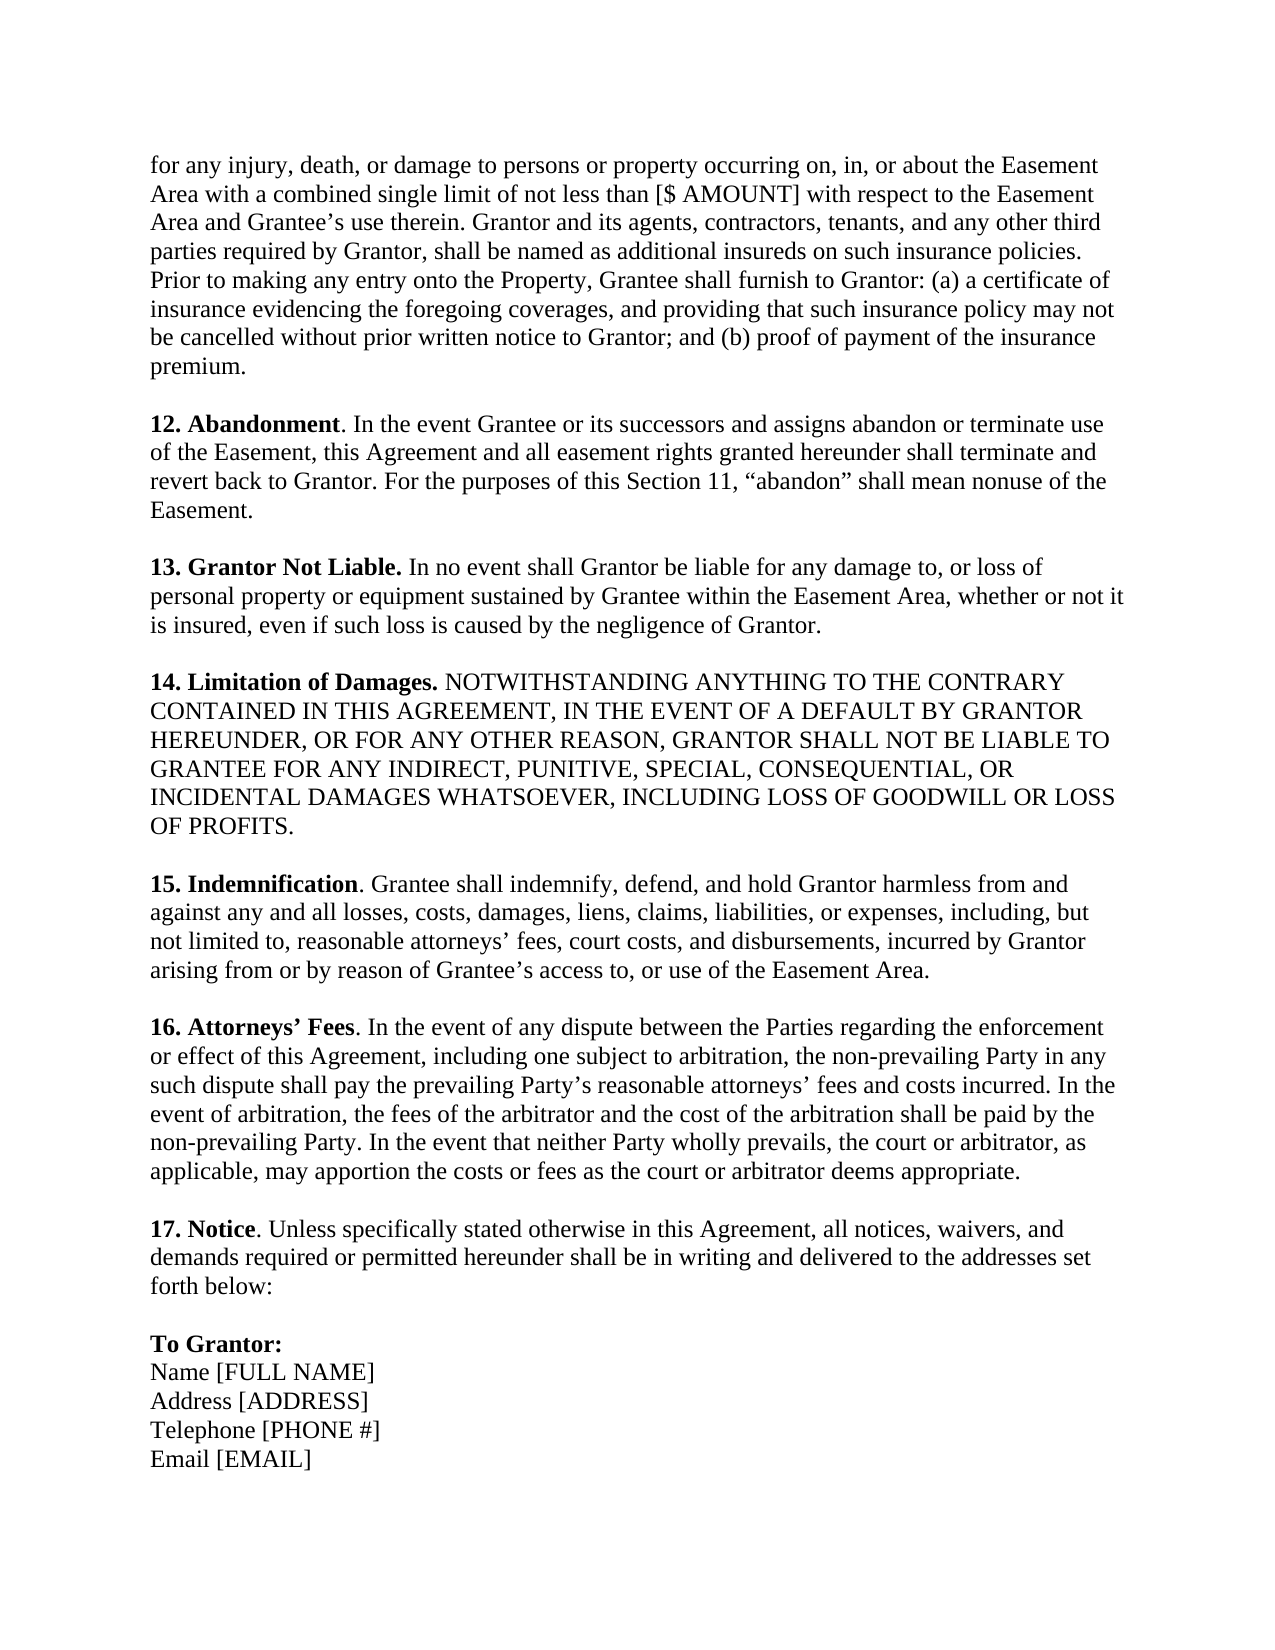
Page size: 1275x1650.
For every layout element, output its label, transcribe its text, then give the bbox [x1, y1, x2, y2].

text 14. Limitation of Damages. NOTWITHSTANDING ANYTHING TO THE CONTRARY CONTAINED IN THIS AGREEMENT, IN THE EVENT OF A DEFAULT BY GRANTOR HEREUNDER, OR FOR ANY OTHER REASON, GRANTOR SHALL NOT BE LIABLE TO GRANTEE FOR ANY INDIRECT, PUNITIVE, SPECIAL, CONSEQUENTIAL, OR INCIDENTAL DAMAGES WHATSOEVER, INCLUDING LOSS OF GOODWILL OR LOSS OF PROFITS. [150, 667, 1125, 840]
text 15. Indemnification. Grantee shall indemnify, defend, and hold Grantor harmless from and against any and all losses, costs, damages, liens, claims, liabilities, or expenses, including, but not limited to, reasonable attorneys’ fees, court costs, and disbursements, incurred by Grantor arising from or by reason of Grantee’s access to, or use of the Easement Area. [150, 869, 1125, 984]
text 13. Grantor Not Liable. In no event shall Grantor be liable for any damage to, or loss of personal property or equipment sustained by Grantee within the Easement Area, whether or not it is insured, even if such loss is caused by the negligence of Grantor. [150, 552, 1125, 639]
text Name [FULL NAME] [150, 1357, 1125, 1386]
text To Grantor: [150, 1329, 1125, 1357]
text 17. Notice. Unless specifically stated otherwise in this Agreement, all notices, waivers, and demands required or permitted hereunder shall be in writing and delivered to the addresses set forth below: [150, 1214, 1125, 1300]
text 16. Attorneys’ Fees. In the event of any dispute between the Parties regarding the enforcement or effect of this Agreement, including one subject to arbitration, the non-prevailing Party in any such dispute shall pay the prevailing Party’s reasonable attorneys’ fees and costs incurred. In the event of arbitration, the fees of the arbitrator and the cost of the arbitration shall be paid by the non-prevailing Party. In the event that neither Party wholly prevails, the court or arbitrator, as applicable, may apportion the costs or fees as the court or arbitrator deems appropriate. [150, 1012, 1125, 1185]
text Email [EMAIL] [150, 1444, 1125, 1472]
text 12. Abandonment. In the event Grantee or its successors and assigns abandon or terminate use of the Easement, this Agreement and all easement rights granted hereunder shall terminate and revert back to Grantor. For the purposes of this Section 11, “abandon” shall mean nonuse of the Easement. [150, 409, 1125, 524]
text Address [ADDRESS] [150, 1386, 1125, 1415]
text Telephone [PHONE #] [150, 1415, 1125, 1444]
text for any injury, death, or damage to persons or property occurring on, in, or about the Easement Area with a combined single limit of not less than [$ AMOUNT] with respect to the Easement Area and Grantee’s use therein. Grantor and its agents, contractors, tenants, and any other third parties required by Grantor, shall be named as additional insureds on such insurance policies. Prior to making any entry onto the Property, Grantee shall furnish to Grantor: (a) a certificate of insurance evidencing the foregoing coverages, and providing that such insurance policy may not be cancelled without prior written notice to Grantor; and (b) proof of payment of the insurance premium. [150, 150, 1125, 380]
